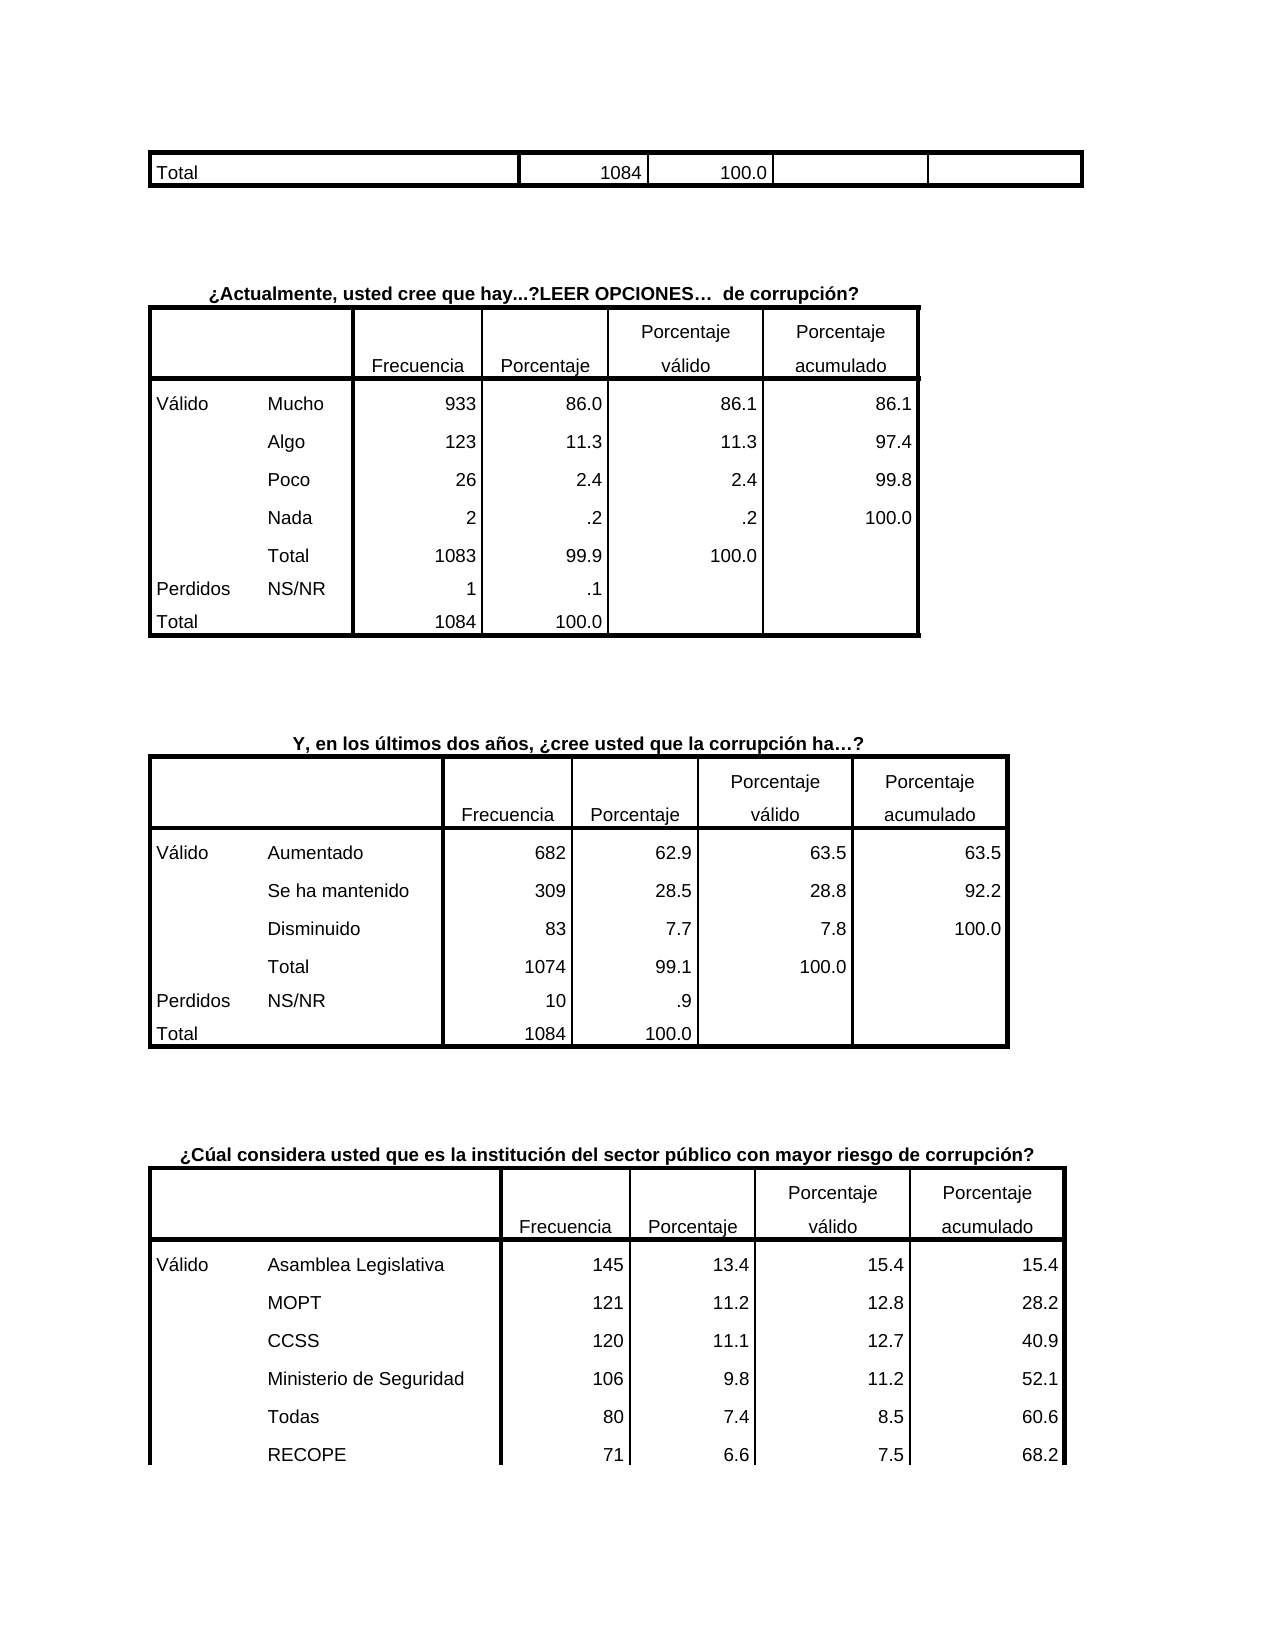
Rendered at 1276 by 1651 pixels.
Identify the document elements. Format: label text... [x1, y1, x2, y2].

table_cell [774, 155, 927, 183]
table_cell Total [152, 600, 351, 633]
table_cell 100.0 [854, 902, 1005, 939]
table_header Y, en los últimos dos años, ¿cree usted que la corrupción ha…? [150, 721, 1007, 754]
table_cell 80 [503, 1389, 629, 1427]
table_cell Válido [152, 381, 261, 566]
table_cell 15.4 [911, 1242, 1062, 1275]
table_cell 68.2 [911, 1427, 1062, 1465]
table_cell 682 [445, 830, 571, 863]
table_cell 309 [445, 864, 571, 902]
table_cell 99.1 [573, 940, 697, 978]
table_cell Porcentaje válido [609, 310, 762, 376]
table_cell Disminuido [261, 902, 441, 939]
table_cell 2.4 [609, 452, 762, 490]
table_cell Nada [261, 490, 351, 528]
table_cell [764, 600, 916, 633]
table_cell [152, 310, 351, 376]
table_cell Porcentaje [573, 759, 697, 826]
table_cell [699, 978, 851, 1011]
table_cell [764, 566, 916, 599]
table_cell 6.6 [631, 1427, 754, 1465]
table_cell NS/NR [261, 978, 441, 1011]
table_cell [609, 600, 762, 633]
table_cell Porcentaje [483, 310, 607, 376]
table_cell 1084 [521, 155, 647, 183]
table_cell 86.1 [764, 381, 916, 414]
table_cell [152, 759, 441, 826]
table_cell 121 [503, 1275, 629, 1313]
table_cell 28.5 [573, 864, 697, 902]
table_cell 100.0 [699, 940, 851, 978]
table_cell 99.9 [483, 528, 607, 566]
table_cell NS/NR [261, 566, 351, 599]
table_cell 12.7 [756, 1313, 909, 1351]
table_cell 71 [503, 1427, 629, 1465]
table_cell Porcentaje acumulado [764, 310, 916, 376]
table_cell 99.8 [764, 452, 916, 490]
table_cell Frecuencia [503, 1170, 629, 1237]
table_cell Total [152, 1011, 441, 1044]
table_cell 100.0 [573, 1011, 697, 1044]
table_cell 2 [355, 490, 481, 528]
table_cell Porcentaje acumulado [854, 759, 1005, 826]
table_cell [929, 155, 1080, 183]
table_cell 10 [445, 978, 571, 1011]
table_cell 26 [355, 452, 481, 490]
table_cell 100.0 [764, 490, 916, 528]
table_header ¿Actualmente, usted cree que hay...?LEER OPCIONES… de corrupción? [150, 271, 918, 305]
table_cell 123 [355, 414, 481, 452]
table_cell MOPT [261, 1275, 499, 1313]
table_cell Frecuencia [445, 759, 571, 826]
table_cell Ministerio de Seguridad [261, 1351, 499, 1389]
table_cell Porcentaje válido [756, 1170, 909, 1237]
table_cell [854, 978, 1005, 1011]
table_cell 28.8 [699, 864, 851, 902]
table_cell [609, 566, 762, 599]
table_cell [699, 1011, 851, 1044]
table_cell 9.8 [631, 1351, 754, 1389]
table_cell 100.0 [649, 155, 772, 183]
table_cell 11.1 [631, 1313, 754, 1351]
table_cell CCSS [261, 1313, 499, 1351]
table_cell .2 [483, 490, 607, 528]
table_cell 933 [355, 381, 481, 414]
table_cell 92.2 [854, 864, 1005, 902]
table_cell 11.3 [483, 414, 607, 452]
table_cell 1084 [445, 1011, 571, 1044]
table_cell 106 [503, 1351, 629, 1389]
table_cell Total [261, 940, 441, 978]
table_cell 100.0 [609, 528, 762, 566]
table_cell 40.9 [911, 1313, 1062, 1351]
table_cell 7.5 [756, 1427, 909, 1465]
table_cell 12.8 [756, 1275, 909, 1313]
table_cell Algo [261, 414, 351, 452]
table_cell Total [152, 155, 517, 183]
table_cell 63.5 [699, 830, 851, 863]
table_cell .1 [483, 566, 607, 599]
table_cell Todas [261, 1389, 499, 1427]
table_cell 1083 [355, 528, 481, 566]
table_cell 11.2 [631, 1275, 754, 1313]
table_cell RECOPE [261, 1427, 499, 1465]
table_cell [854, 1011, 1005, 1044]
table_cell 15.4 [756, 1242, 909, 1275]
table_cell 11.3 [609, 414, 762, 452]
table_cell Se ha mantenido [261, 864, 441, 902]
table_cell [854, 940, 1005, 978]
table_cell Frecuencia [355, 310, 481, 376]
table_cell .9 [573, 978, 697, 1011]
table_cell 11.2 [756, 1351, 909, 1389]
table_cell 2.4 [483, 452, 607, 490]
table_cell 1084 [355, 600, 481, 633]
table_cell 97.4 [764, 414, 916, 452]
table_cell 60.6 [911, 1389, 1062, 1427]
table_cell Porcentaje acumulado [911, 1170, 1062, 1237]
table_cell 83 [445, 902, 571, 939]
table_cell 7.4 [631, 1389, 754, 1427]
table_cell 7.8 [699, 902, 851, 939]
table_cell Mucho [261, 381, 351, 414]
table_cell 1074 [445, 940, 571, 978]
table_cell [152, 1170, 499, 1237]
table_cell Perdidos [152, 978, 261, 1011]
table_cell 1 [355, 566, 481, 599]
table_cell 28.2 [911, 1275, 1062, 1313]
table_cell 8.5 [756, 1389, 909, 1427]
table_header ¿Cúal considera usted que es la institución del sector público con mayor riesgo de corrupción? [150, 1132, 1064, 1166]
table_cell 63.5 [854, 830, 1005, 863]
table_cell 120 [503, 1313, 629, 1351]
table_cell Total [261, 528, 351, 566]
table_cell 13.4 [631, 1242, 754, 1275]
table_cell Válido [152, 830, 261, 978]
table_cell .2 [609, 490, 762, 528]
table_cell Válido [152, 1242, 261, 1465]
table_cell Porcentaje válido [699, 759, 851, 826]
table_cell 52.1 [911, 1351, 1062, 1389]
table_cell 86.0 [483, 381, 607, 414]
table_cell [764, 528, 916, 566]
table_cell Porcentaje [631, 1170, 754, 1237]
table_cell Perdidos [152, 566, 261, 599]
table_cell Aumentado [261, 830, 441, 863]
table_cell 7.7 [573, 902, 697, 939]
table_cell 86.1 [609, 381, 762, 414]
table_cell Poco [261, 452, 351, 490]
table_cell 145 [503, 1242, 629, 1275]
table_cell 100.0 [483, 600, 607, 633]
table_cell Asamblea Legislativa [261, 1242, 499, 1275]
table_cell 62.9 [573, 830, 697, 863]
